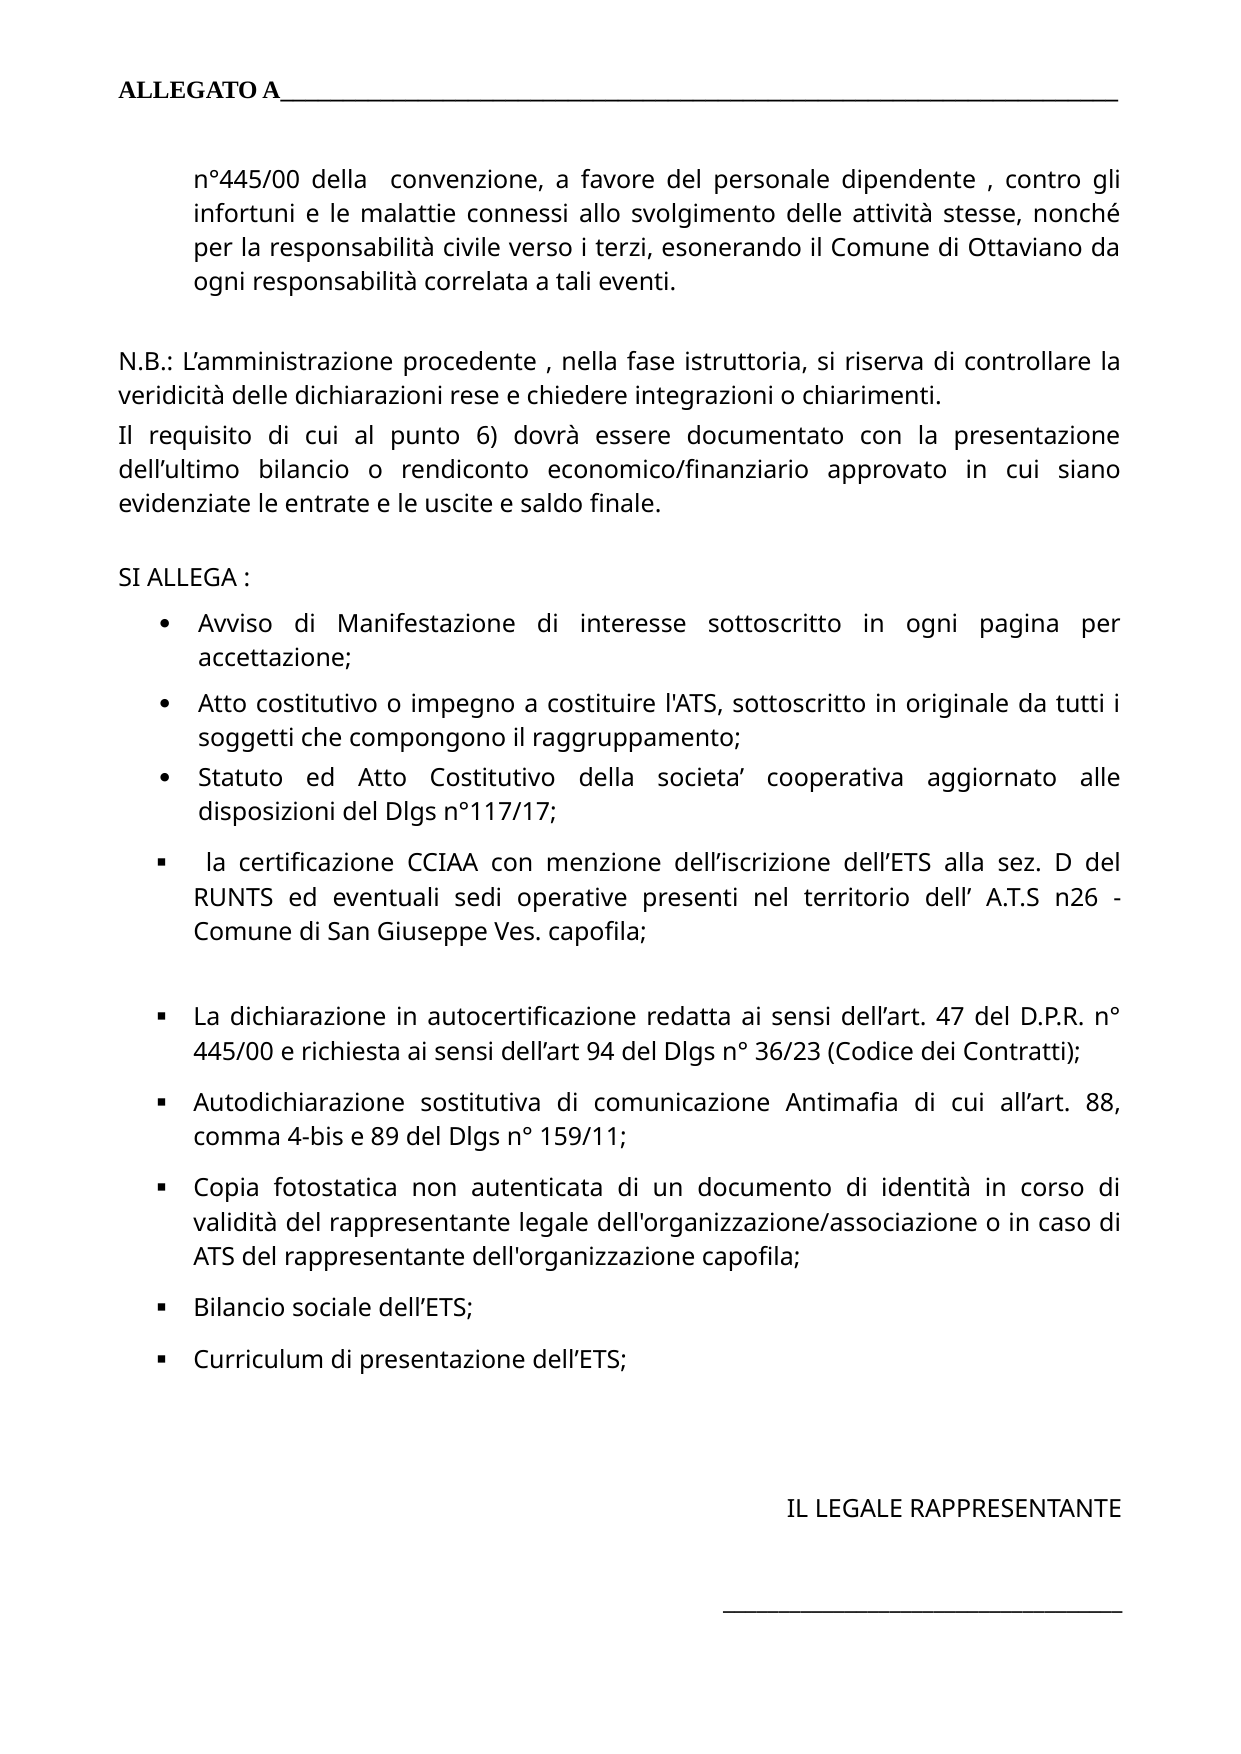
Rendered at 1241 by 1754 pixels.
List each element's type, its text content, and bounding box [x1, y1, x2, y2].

list La dichiarazione in autocertificazione redatta ai sensi dell’art. 47 del D.P.R. n° 445/00 e richiesta ai sensi dell’art 94 del Dlgs n° 36/23 (Codice dei Contratti); [156, 999, 1122, 1067]
text Il requisito di cui al punto 6) dovrà essere documentato con la presentazione dell’ultimo bilancio o rendiconto economico/finanziario approvato in cui siano evidenziate le entrate e le uscite e saldo finale. [118, 417, 1122, 520]
list Avviso di Manifestazione di interesse sottoscritto in ogni pagina per accettazione; [160, 606, 1122, 674]
list Bilancio sociale dell’ETS; [156, 1289, 1122, 1324]
list n°445/00 della convenzione, a favore del personale dipendente , contro gli infortuni e le malattie connessi allo svolgimento delle attività stesse, nonché per la responsabilità civile verso i terzi, esonerando il Comune di Ottaviano da ogni responsabilità correlata a tali eventi. [156, 161, 1122, 297]
text ____________________________________ [118, 1583, 1122, 1617]
list Autodichiarazione sostitutiva di comunicazione Antimafia di cui all’art. 88, comma 4-bis e 89 del Dlgs n° 159/11; [156, 1084, 1122, 1153]
list la certificazione CCIAA con menzione dell’iscrizione dell’ETS alla sez. D del RUNTS ed eventuali sedi operative presenti nel territorio dell’ A.T.S n26 -Comune di San Giuseppe Ves. capofila; [156, 845, 1122, 948]
text IL LEGALE RAPPRESENTANTE [118, 1491, 1122, 1525]
list Copia fotostatica non autenticata di un documento di identità in corso di validità del rappresentante legale dell'organizzazione/associazione o in caso di ATS del rappresentante dell'organizzazione capofila; [156, 1170, 1122, 1273]
text SI ALLEGA : [118, 560, 1122, 594]
text N.B.: L’amministrazione procedente , nella fase istruttoria, si riserva di controllare la veridicità delle dichiarazioni rese e chiedere integrazioni o chiarimenti. [118, 343, 1122, 412]
list Statuto ed Atto Costitutivo della societa’ cooperativa aggiornato alle disposizioni del Dlgs n°117/17; [160, 760, 1122, 828]
list Atto costitutivo o impegno a costituire l'ATS, sottoscritto in originale da tutti i soggetti che compongono il raggruppamento; [160, 686, 1122, 754]
list Curriculum di presentazione dell’ETS; [156, 1342, 1122, 1376]
